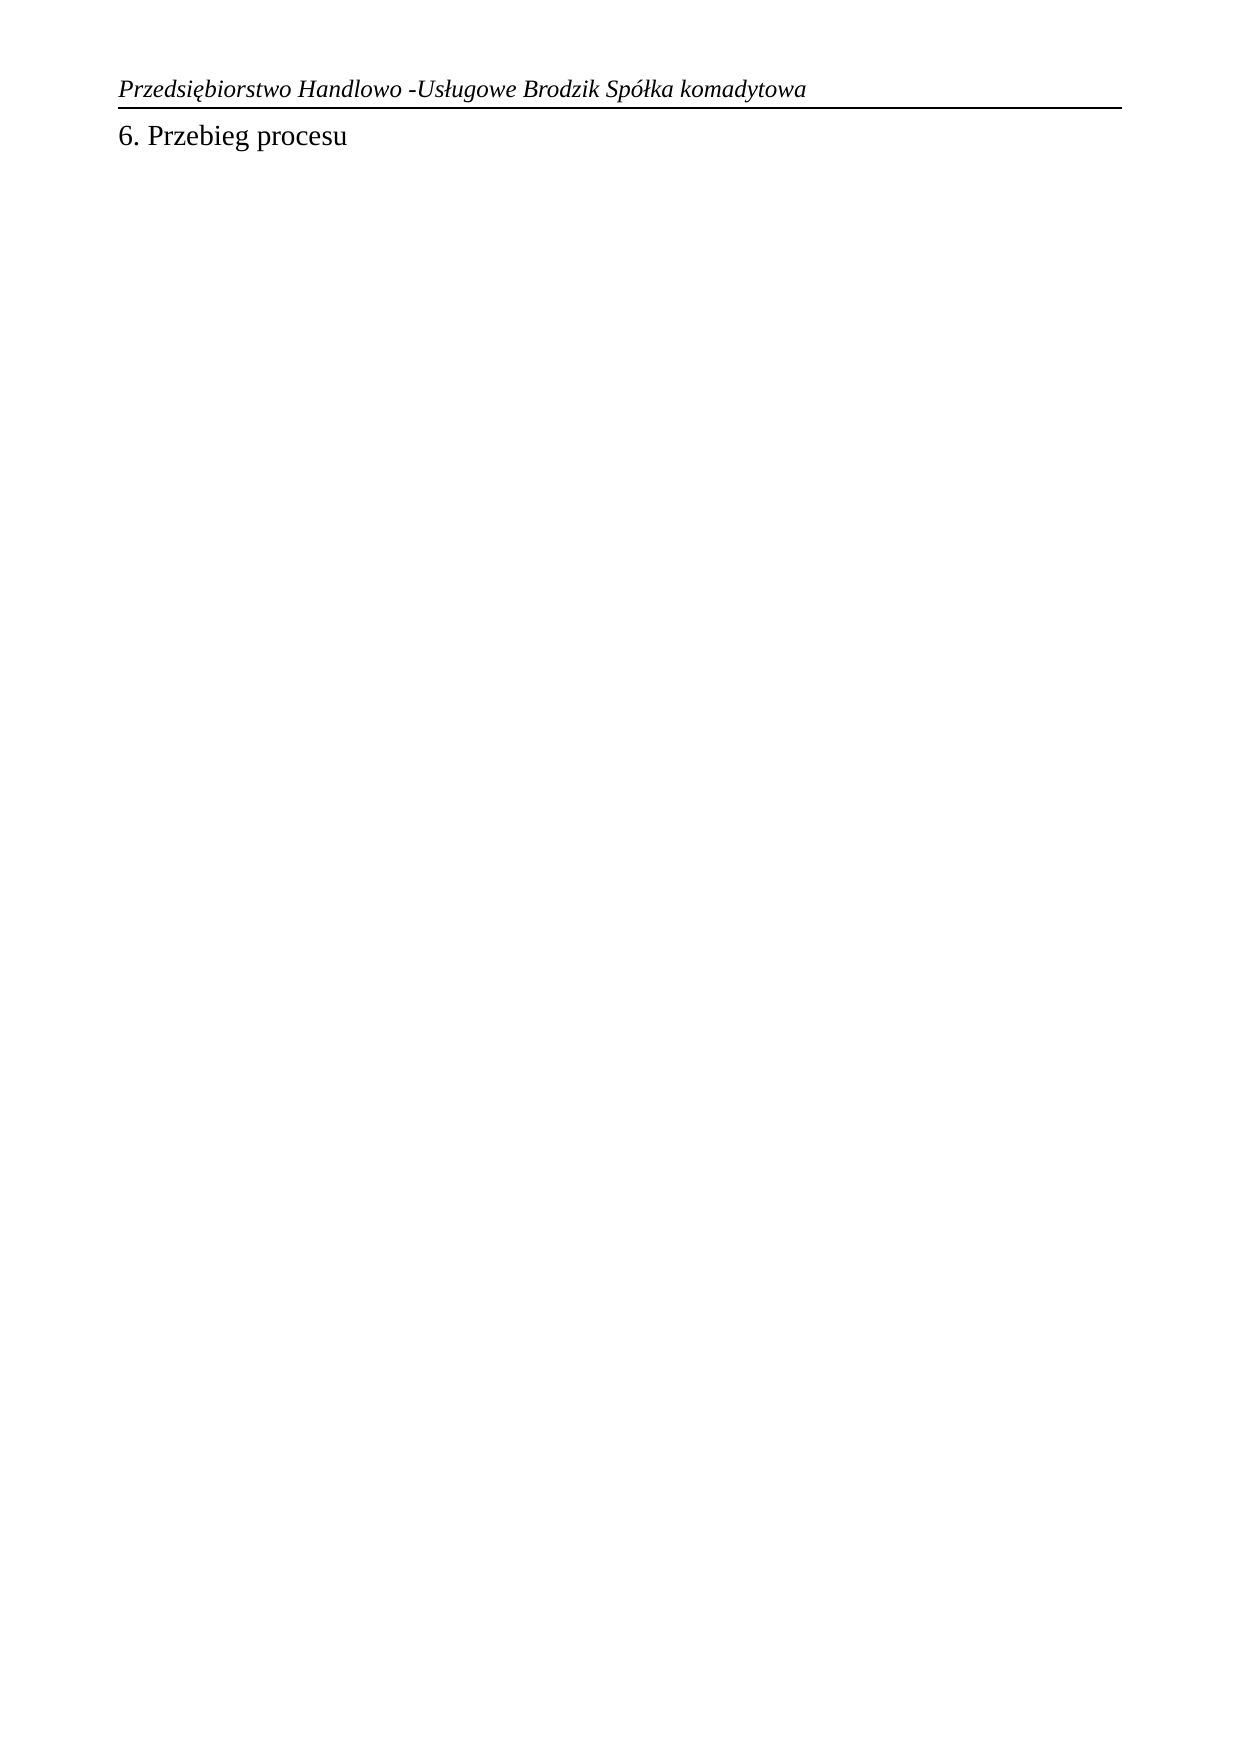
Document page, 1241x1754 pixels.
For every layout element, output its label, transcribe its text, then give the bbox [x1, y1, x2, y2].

text 6. Przebieg procesu [118, 118, 1122, 152]
